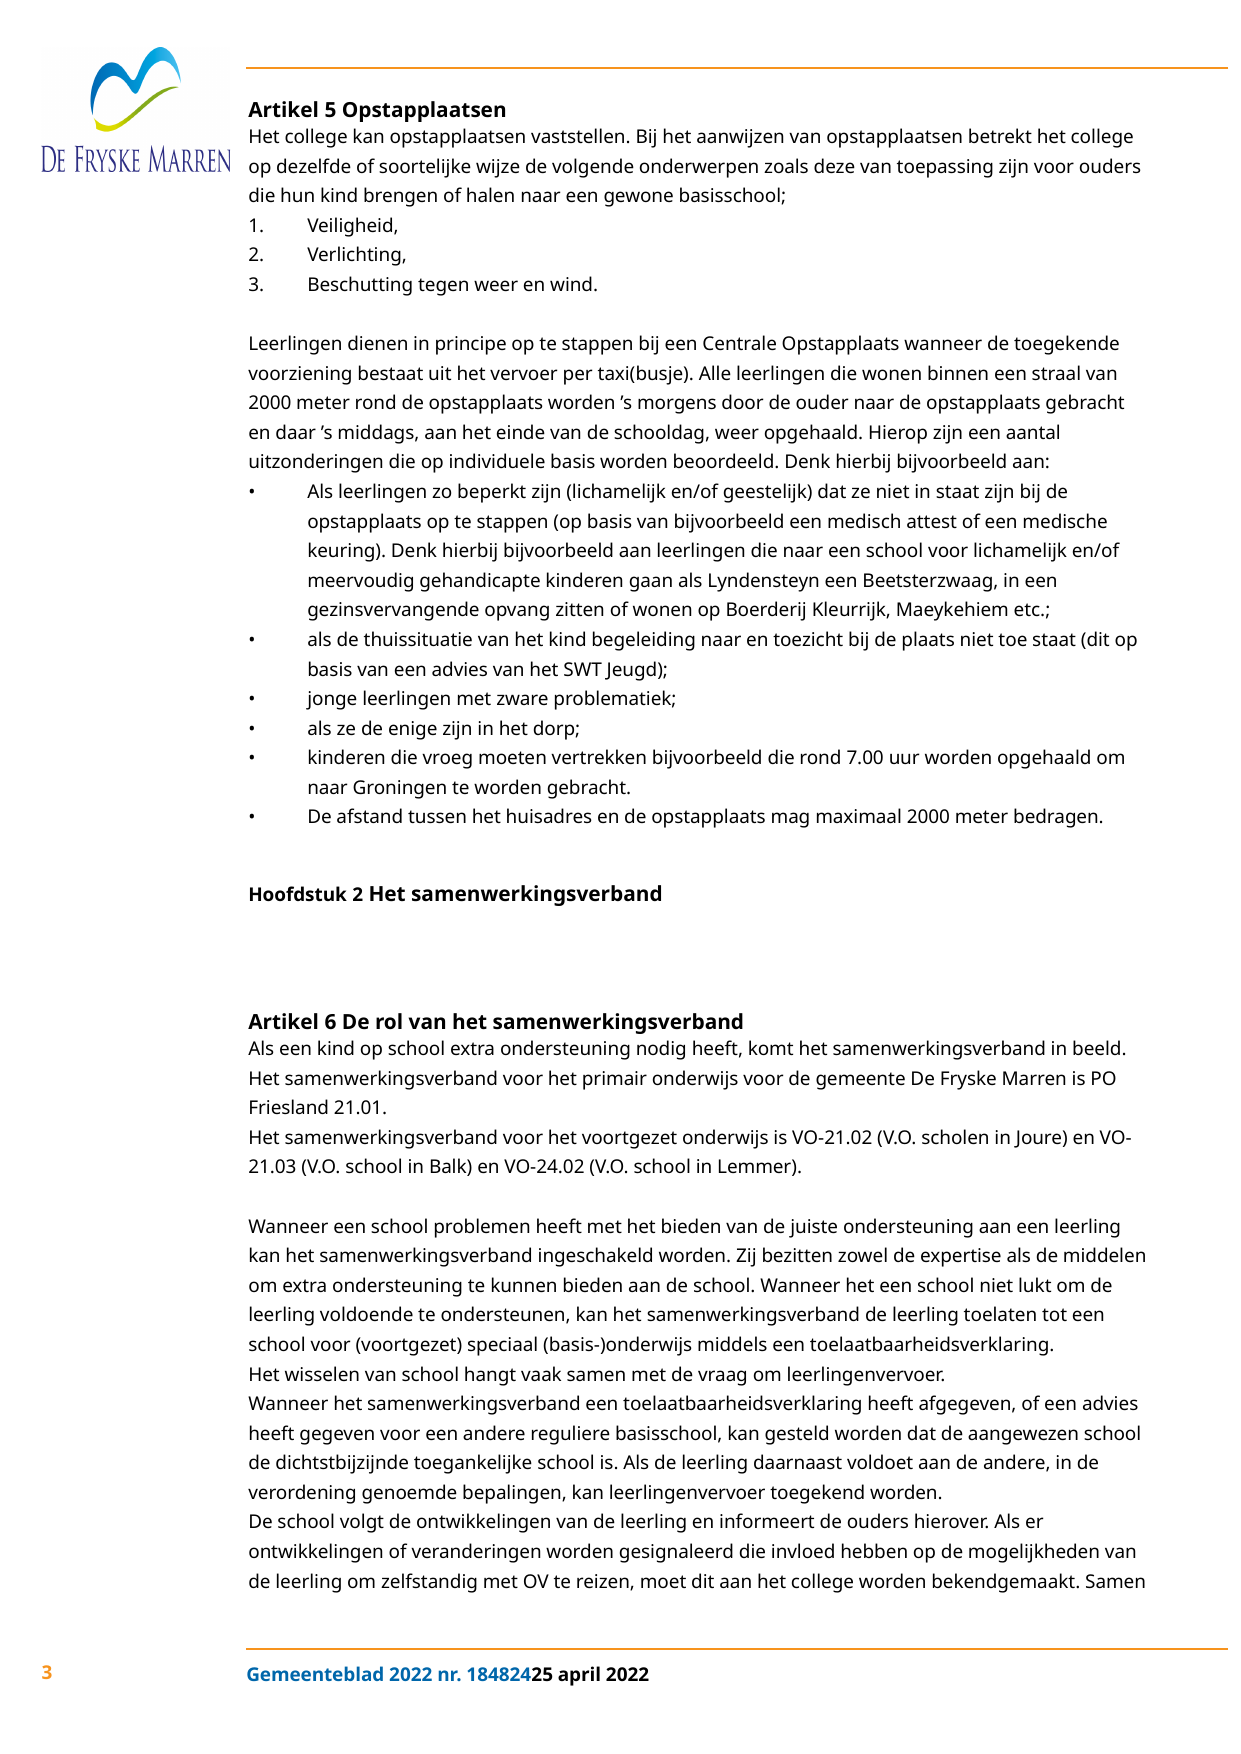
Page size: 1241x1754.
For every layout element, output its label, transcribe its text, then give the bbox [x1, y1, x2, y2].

text Als een kind op school extra ondersteuning nodig heeft, komt het samenwerkingsverband in beeld. Het samenwerkingsverband voor het primair onderwijs voor de gemeente De Fryske Marren is PO Friesland 21.01. [248, 1035, 1152, 1120]
list jonge leerlingen met zware problematiek; [248, 685, 1152, 711]
list De afstand tussen het huisadres en de opstapplaats mag maximaal 2000 meter bedragen. [248, 804, 1152, 829]
text Wanneer het samenwerkingsverband een toelaatbaarheidsverklaring heeft afgegeven, of een advies heeft gegeven voor een andere reguliere basisschool, kan gesteld worden dat de aangewezen school de dichtstbijzijnde toegankelijke school is. Als de leerling daarnaast voldoet aan de andere, in de verordening genoemde bepalingen, kan leerlingenvervoer toegekend worden. [248, 1390, 1152, 1505]
text De school volgt de ontwikkelingen van de leerling en informeert de ouders hierover. Als er ontwikkelingen of veranderingen worden gesignaleerd die invloed hebben op de mogelijkheden van de leerling om zelfstandig met OV te reizen, moet dit aan het college worden bekendgemaakt. Samen [248, 1509, 1152, 1594]
list als de thuissituatie van het kind begeleiding naar en toezicht bij de plaats niet toe staat (dit op basis van een advies van het SWT Jeugd); [248, 626, 1152, 681]
text Het wisselen van school hangt vaak samen met de vraag om leerlingenvervoer. [248, 1361, 1152, 1387]
text Hoofdstuk 2 Het samenwerkingsverband [248, 879, 1152, 907]
text Artikel 6 De rol van het samenwerkingsverband [248, 1007, 1152, 1035]
text Wanneer een school problemen heeft met het bieden van de juiste ondersteuning aan een leerling kan het samenwerkingsverband ingeschakeld worden. Zij bezitten zowel de expertise als de middelen om extra ondersteuning te kunnen bieden aan de school. Wanneer het een school niet lukt om de leerling voldoende te ondersteunen, kan het samenwerkingsverband de leerling toelaten tot een school voor (voortgezet) speciaal (basis-)onderwijs middels een toelaatbaarheidsverklaring. [248, 1213, 1152, 1357]
text Artikel 5 Opstapplaatsen [248, 95, 1152, 123]
text Het college kan opstapplaatsen vaststellen. Bij het aanwijzen van opstapplaatsen betrekt het college op dezelfde of soortelijke wijze de volgende onderwerpen zoals deze van toepassing zijn voor ouders die hun kind brengen of halen naar een gewone basisschool; [248, 123, 1152, 208]
picture [41, 47, 231, 172]
text Het samenwerkingsverband voor het voortgezet onderwijs is VO-21.02 (V.O. scholen in Joure) en VO-21.03 (V.O. school in Balk) en VO-24.02 (V.O. school in Lemmer). [248, 1124, 1152, 1179]
text Leerlingen dienen in principe op te stappen bij een Centrale Opstapplaats wanneer de toegekende voorziening bestaat uit het vervoer per taxi(busje). Alle leerlingen die wonen binnen een straal van 2000 meter rond de opstapplaats worden ’s morgens door de ouder naar de opstapplaats gebracht en daar ’s middags, aan het einde van de schooldag, weer opgehaald. Hierop zijn een aantal uitzonderingen die op individuele basis worden beoordeeld. Denk hierbij bijvoorbeeld aan: [248, 330, 1152, 474]
list Veiligheid, [248, 212, 1152, 238]
list Beschutting tegen weer en wind. [248, 271, 1152, 297]
list Als leerlingen zo beperkt zijn (lichamelijk en/of geestelijk) dat ze niet in staat zijn bij de opstapplaats op te stappen (op basis van bijvoorbeeld een medisch attest of een medische keuring). Denk hierbij bijvoorbeeld aan leerlingen die naar een school voor lichamelijk en/of meervoudig gehandicapte kinderen gaan als Lyndensteyn een Beetsterzwaag, in een gezinsvervangende opvang zitten of wonen op Boerderij Kleurrijk, Maeykehiem etc.; [248, 478, 1152, 622]
list Verlichting, [248, 242, 1152, 267]
list als ze de enige zijn in het dorp; [248, 715, 1152, 741]
list kinderen die vroeg moeten vertrekken bijvoorbeeld die rond 7.00 uur worden opgehaald om naar Groningen te worden gebracht. [248, 744, 1152, 800]
